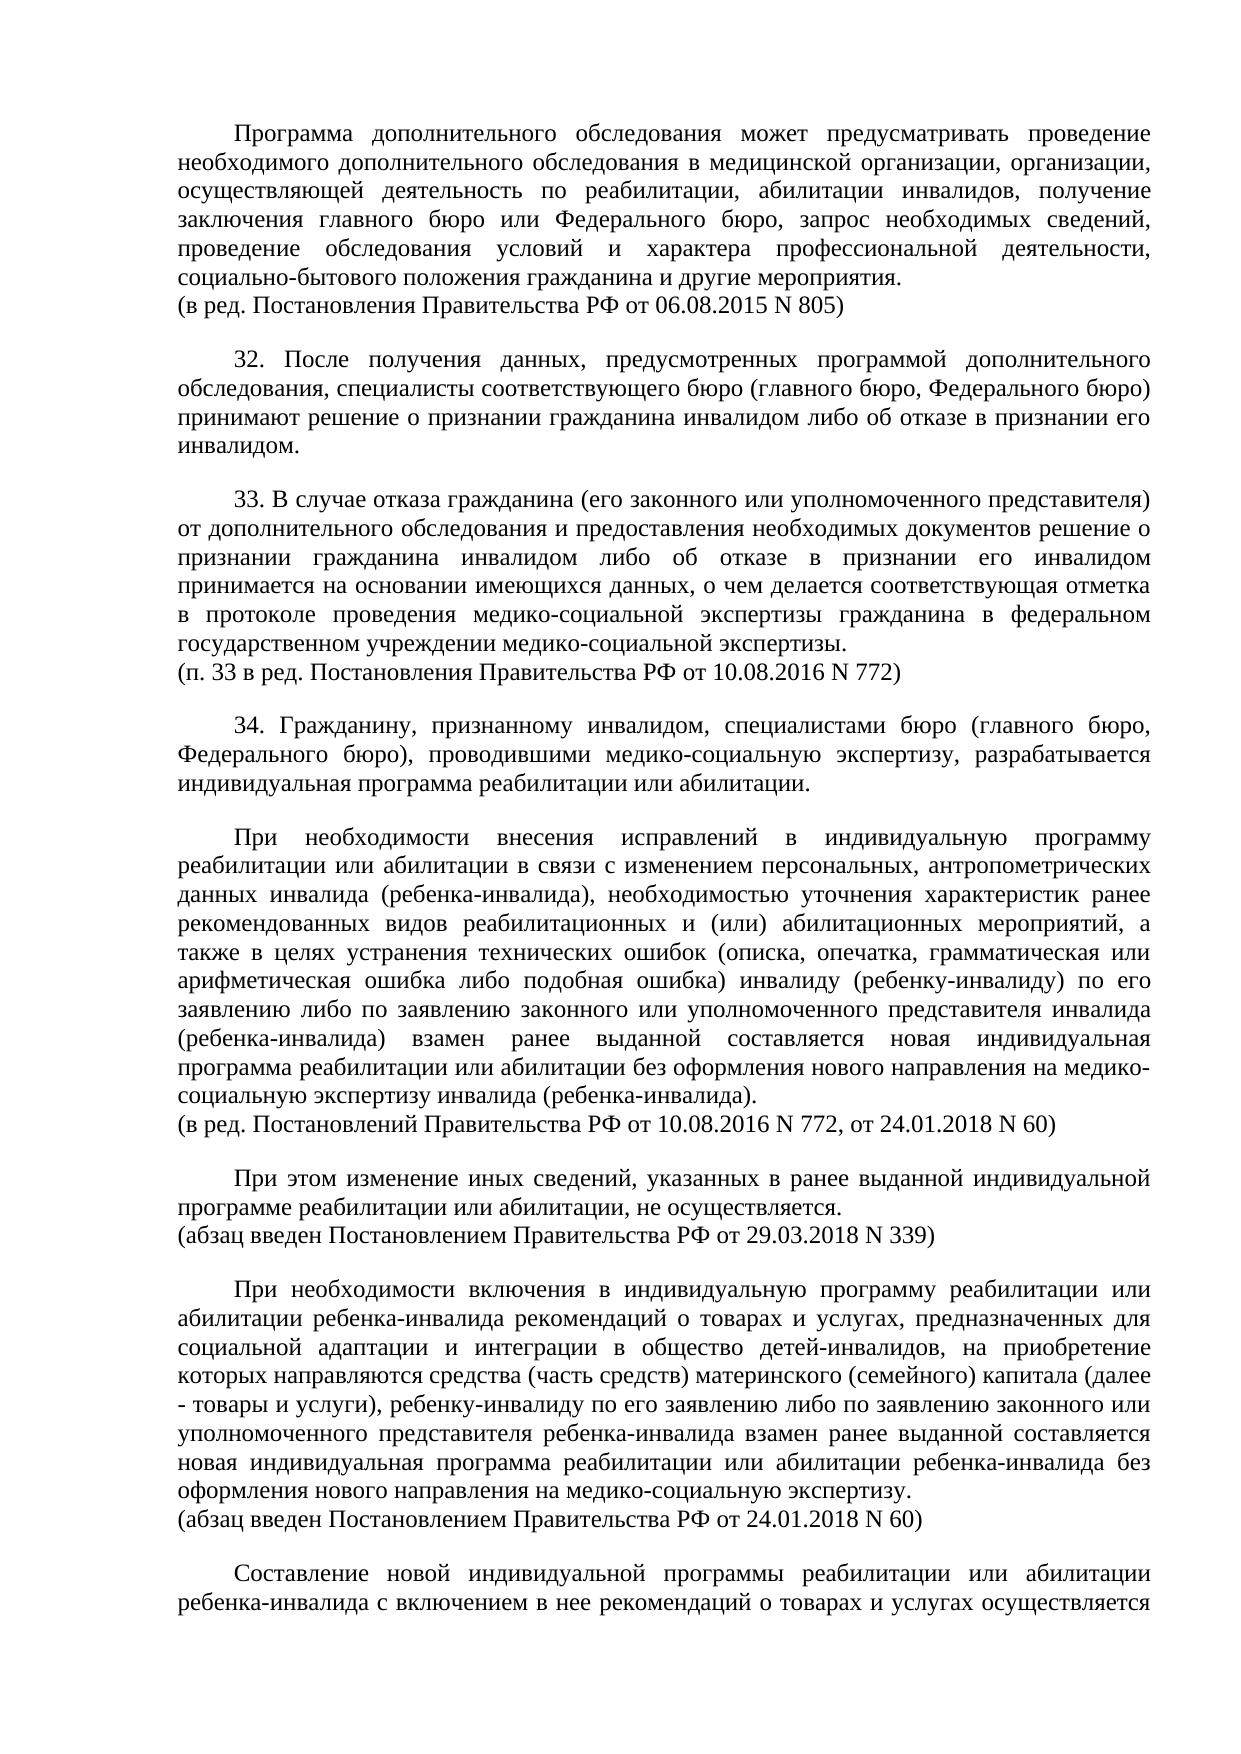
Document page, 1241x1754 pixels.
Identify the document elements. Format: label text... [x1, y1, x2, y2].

text (в ред. Постановлений Правительства РФ от 10.08.2016 N 772, от 24.01.2018 N 60) [177, 1109, 1152, 1138]
text 34. Гражданину, признанному инвалидом, специалистами бюро (главного бюро, Федерального бюро), проводившими медико-социальную экспертизу, разрабатывается индивидуальная программа реабилитации или абилитации. [177, 711, 1152, 797]
text 32. После получения данных, предусмотренных программой дополнительного обследования, специалисты соответствующего бюро (главного бюро, Федерального бюро) принимают решение о признании гражданина инвалидом либо об отказе в признании его инвалидом. [177, 344, 1152, 459]
text При необходимости внесения исправлений в индивидуальную программу реабилитации или абилитации в связи с изменением персональных, антропометрических данных инвалида (ребенка-инвалида), необходимостью уточнения характеристик ранее рекомендованных видов реабилитационных и (или) абилитационных мероприятий, а также в целях устранения технических ошибок (описка, опечатка, грамматическая или арифметическая ошибка либо подобная ошибка) инвалиду (ребенку-инвалиду) по его заявлению либо по заявлению законного или уполномоченного представителя инвалида (ребенка-инвалида) взамен ранее выданной составляется новая индивидуальная программа реабилитации или абилитации без оформления нового направления на медико-социальную экспертизу инвалида (ребенка-инвалида). [177, 822, 1152, 1109]
text (п. 33 в ред. Постановления Правительства РФ от 10.08.2016 N 772) [177, 657, 1152, 686]
text (абзац введен Постановлением Правительства РФ от 29.03.2018 N 339) [177, 1221, 1152, 1249]
text (в ред. Постановления Правительства РФ от 06.08.2015 N 805) [177, 291, 1152, 319]
text 33. В случае отказа гражданина (его законного или уполномоченного представителя) от дополнительного обследования и предоставления необходимых документов решение о признании гражданина инвалидом либо об отказе в признании его инвалидом принимается на основании имеющихся данных, о чем делается соответствующая отметка в протоколе проведения медико-социальной экспертизы гражданина в федеральном государственном учреждении медико-социальной экспертизы. [177, 484, 1152, 657]
text Составление новой индивидуальной программы реабилитации или абилитации ребенка-инвалида с включением в нее рекомендаций о товарах и услугах осуществляется [177, 1558, 1152, 1616]
text Программа дополнительного обследования может предусматривать проведение необходимого дополнительного обследования в медицинской организации, организации, осуществляющей деятельность по реабилитации, абилитации инвалидов, получение заключения главного бюро или Федерального бюро, запрос необходимых сведений, проведение обследования условий и характера профессиональной деятельности, социально-бытового положения гражданина и другие мероприятия. [177, 118, 1152, 291]
text При этом изменение иных сведений, указанных в ранее выданной индивидуальной программе реабилитации или абилитации, не осуществляется. [177, 1163, 1152, 1221]
text При необходимости включения в индивидуальную программу реабилитации или абилитации ребенка-инвалида рекомендаций о товарах и услугах, предназначенных для социальной адаптации и интеграции в общество детей-инвалидов, на приобретение которых направляются средства (часть средств) материнского (семейного) капитала (далее - товары и услуги), ребенку-инвалиду по его заявлению либо по заявлению законного или уполномоченного представителя ребенка-инвалида взамен ранее выданной составляется новая индивидуальная программа реабилитации или абилитации ребенка-инвалида без оформления нового направления на медико-социальную экспертизу. [177, 1274, 1152, 1504]
text (абзац введен Постановлением Правительства РФ от 24.01.2018 N 60) [177, 1504, 1152, 1533]
